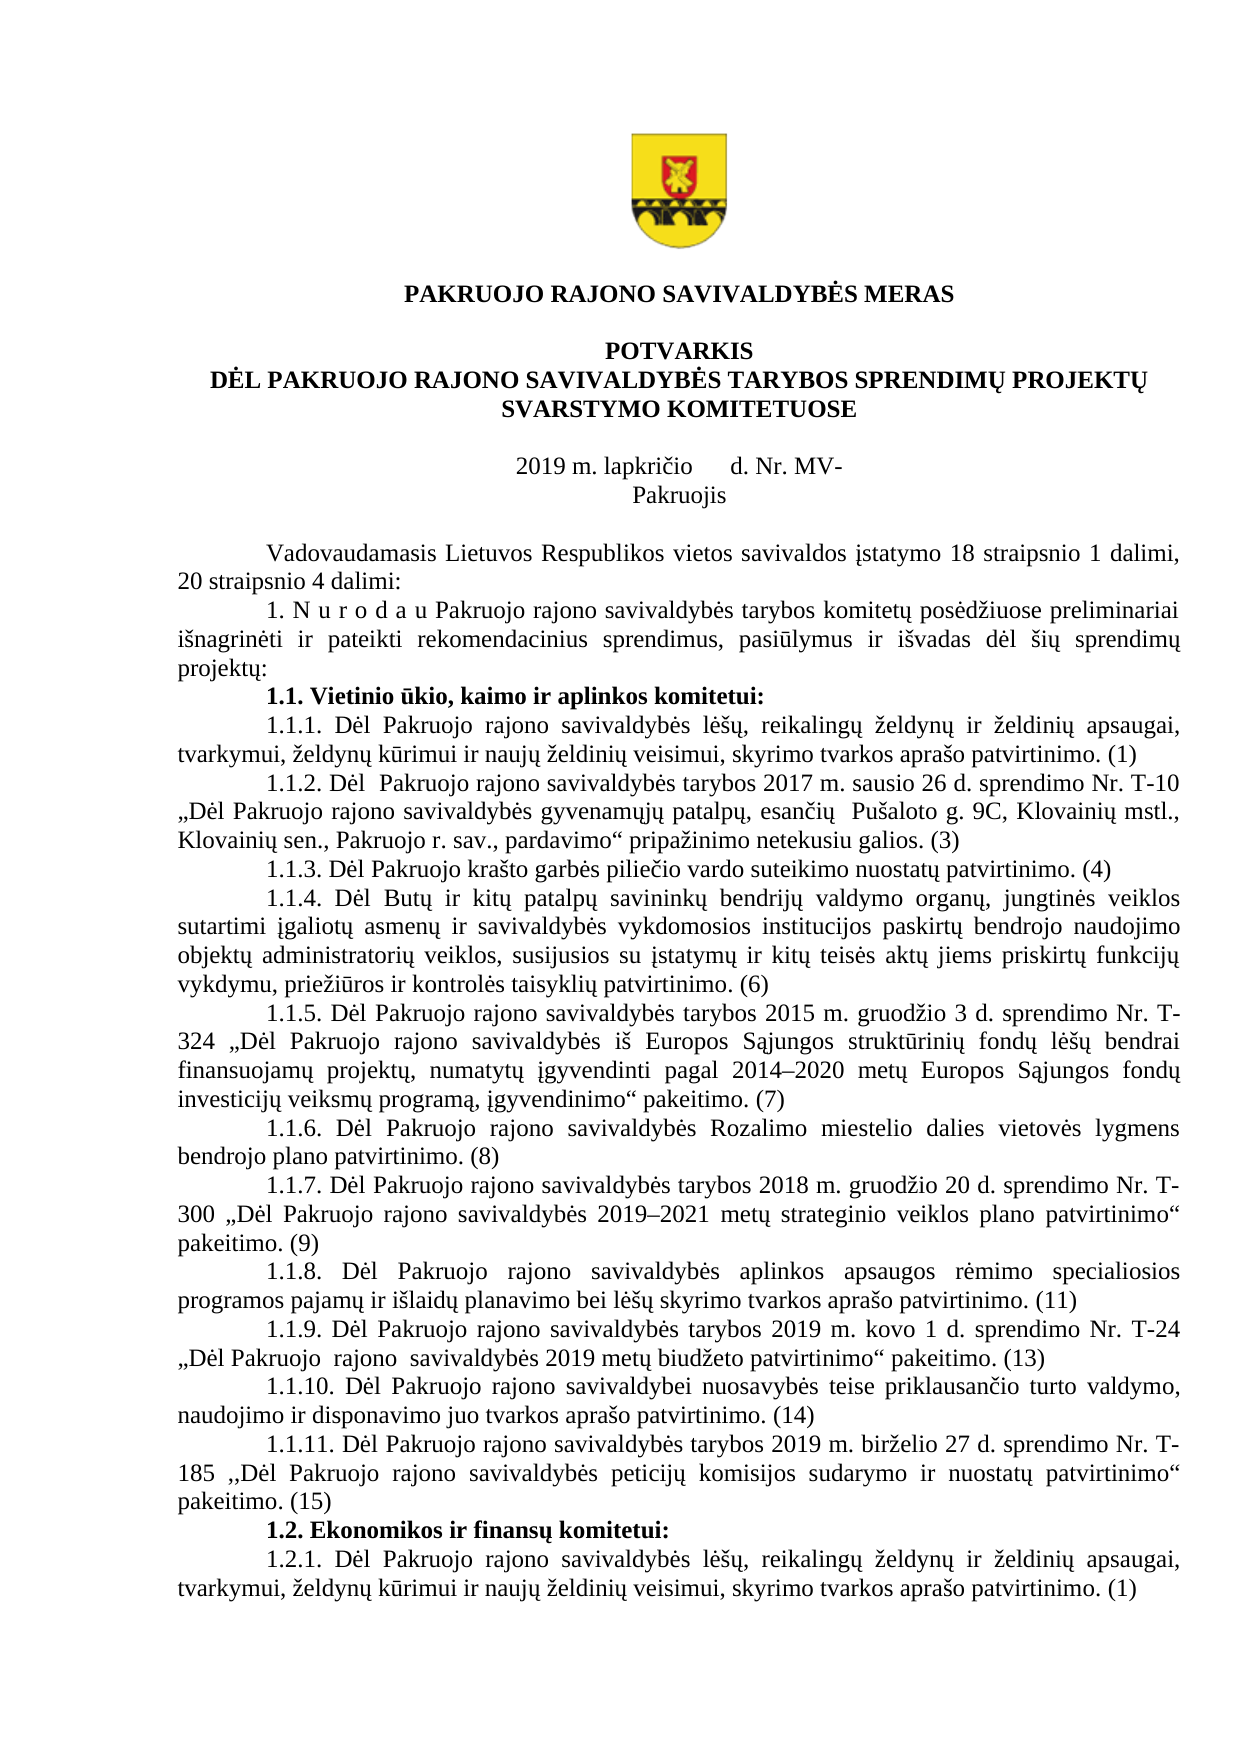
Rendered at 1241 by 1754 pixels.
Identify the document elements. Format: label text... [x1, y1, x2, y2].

text 1.1.1. Dėl Pakruojo rajono savivaldybės lėšų, reikalingų želdynų ir želdinių apsaugai, tvarkymui, želdynų kūrimui ir naujų želdinių veisimui, skyrimo tvarkos aprašo patvirtinimo. (1) [177, 710, 1181, 768]
text Pakruojis [177, 480, 1181, 509]
text Vadovaudamasis Lietuvos Respublikos vietos savivaldos įstatymo 18 straipsnio 1 dalimi, 20 straipsnio 4 dalimi: [177, 538, 1181, 595]
text 1.1.3. Dėl Pakruojo krašto garbės piliečio vardo suteikimo nuostatų patvirtinimo. (4) [177, 854, 1181, 883]
text 1.2. Ekonomikos ir finansų komitetui: [177, 1515, 1181, 1544]
text 1.1.7. Dėl Pakruojo rajono savivaldybės tarybos 2018 m. gruodžio 20 d. sprendimo Nr. T-300 „Dėl Pakruojo rajono savivaldybės 2019–2021 metų strateginio veiklos plano patvirtinimo“ pakeitimo. (9) [177, 1170, 1181, 1256]
text 1.1.9. Dėl Pakruojo rajono savivaldybės tarybos 2019 m. kovo 1 d. sprendimo Nr. T-24 „Dėl Pakruojo rajono savivaldybės 2019 metų biudžeto patvirtinimo“ pakeitimo. (13) [177, 1314, 1181, 1371]
text 1. N u r o d a u Pakruojo rajono savivaldybės tarybos komitetų posėdžiuose preliminariai išnagrinėti ir pateikti rekomendacinius sprendimus, pasiūlymus ir išvadas dėl šių sprendimų projektų: [177, 595, 1181, 681]
text DĖL PAKRUOJO RAJONO SAVIVALDYBĖS TARYBOS SPRENDIMŲ PROJEKTŲ SVARSTYMO KOMITETUOSE [177, 365, 1181, 423]
text 1.1.11. Dėl Pakruojo rajono savivaldybės tarybos 2019 m. birželio 27 d. sprendimo Nr. T-185 ,,Dėl Pakruojo rajono savivaldybės peticijų komisijos sudarymo ir nuostatų patvirtinimo“ pakeitimo. (15) [177, 1429, 1181, 1515]
text 1.1.2. Dėl Pakruojo rajono savivaldybės tarybos 2017 m. sausio 26 d. sprendimo Nr. T-10 „Dėl Pakruojo rajono savivaldybės gyvenamųjų patalpų, esančių Pušaloto g. 9C, Klovainių mstl., Klovainių sen., Pakruojo r. sav., pardavimo“ pripažinimo netekusiu galios. (3) [177, 768, 1181, 854]
text 1.1.10. Dėl Pakruojo rajono savivaldybei nuosavybės teise priklausančio turto valdymo, naudojimo ir disponavimo juo tvarkos aprašo patvirtinimo. (14) [177, 1371, 1181, 1429]
text 1.1.4. Dėl Butų ir kitų patalpų savininkų bendrijų valdymo organų, jungtinės veiklos sutartimi įgaliotų asmenų ir savivaldybės vykdomosios institucijos paskirtų bendrojo naudojimo objektų administratorių veiklos, susijusios su įstatymų ir kitų teisės aktų jiems priskirtų funkcijų vykdymu, priežiūros ir kontrolės taisyklių patvirtinimo. (6) [177, 883, 1181, 998]
text 1.2.1. Dėl Pakruojo rajono savivaldybės lėšų, reikalingų želdynų ir želdinių apsaugai, tvarkymui, želdynų kūrimui ir naujų želdinių veisimui, skyrimo tvarkos aprašo patvirtinimo. (1) [177, 1544, 1181, 1601]
text PAKRUOJO RAJONO SAVIVALDYBĖS MERAS [177, 279, 1181, 308]
text 2019 m. lapkričio d. Nr. MV- [177, 451, 1181, 480]
text 1.1.5. Dėl Pakruojo rajono savivaldybės tarybos 2015 m. gruodžio 3 d. sprendimo Nr. T-324 „Dėl Pakruojo rajono savivaldybės iš Europos Sąjungos struktūrinių fondų lėšų bendrai finansuojamų projektų, numatytų įgyvendinti pagal 2014–2020 metų Europos Sąjungos fondų investicijų veiksmų programą, įgyvendinimo“ pakeitimo. (7) [177, 998, 1181, 1113]
text 1.1.8. Dėl Pakruojo rajono savivaldybės aplinkos apsaugos rėmimo specialiosios programos pajamų ir išlaidų planavimo bei lėšų skyrimo tvarkos aprašo patvirtinimo. (11) [177, 1256, 1181, 1314]
text 1.1. Vietinio ūkio, kaimo ir aplinkos komitetui: [266, 681, 1181, 710]
text POTVARKIS [177, 336, 1181, 365]
text 1.1.6. Dėl Pakruojo rajono savivaldybės Rozalimo miestelio dalies vietovės lygmens bendrojo plano patvirtinimo. (8) [177, 1113, 1181, 1170]
